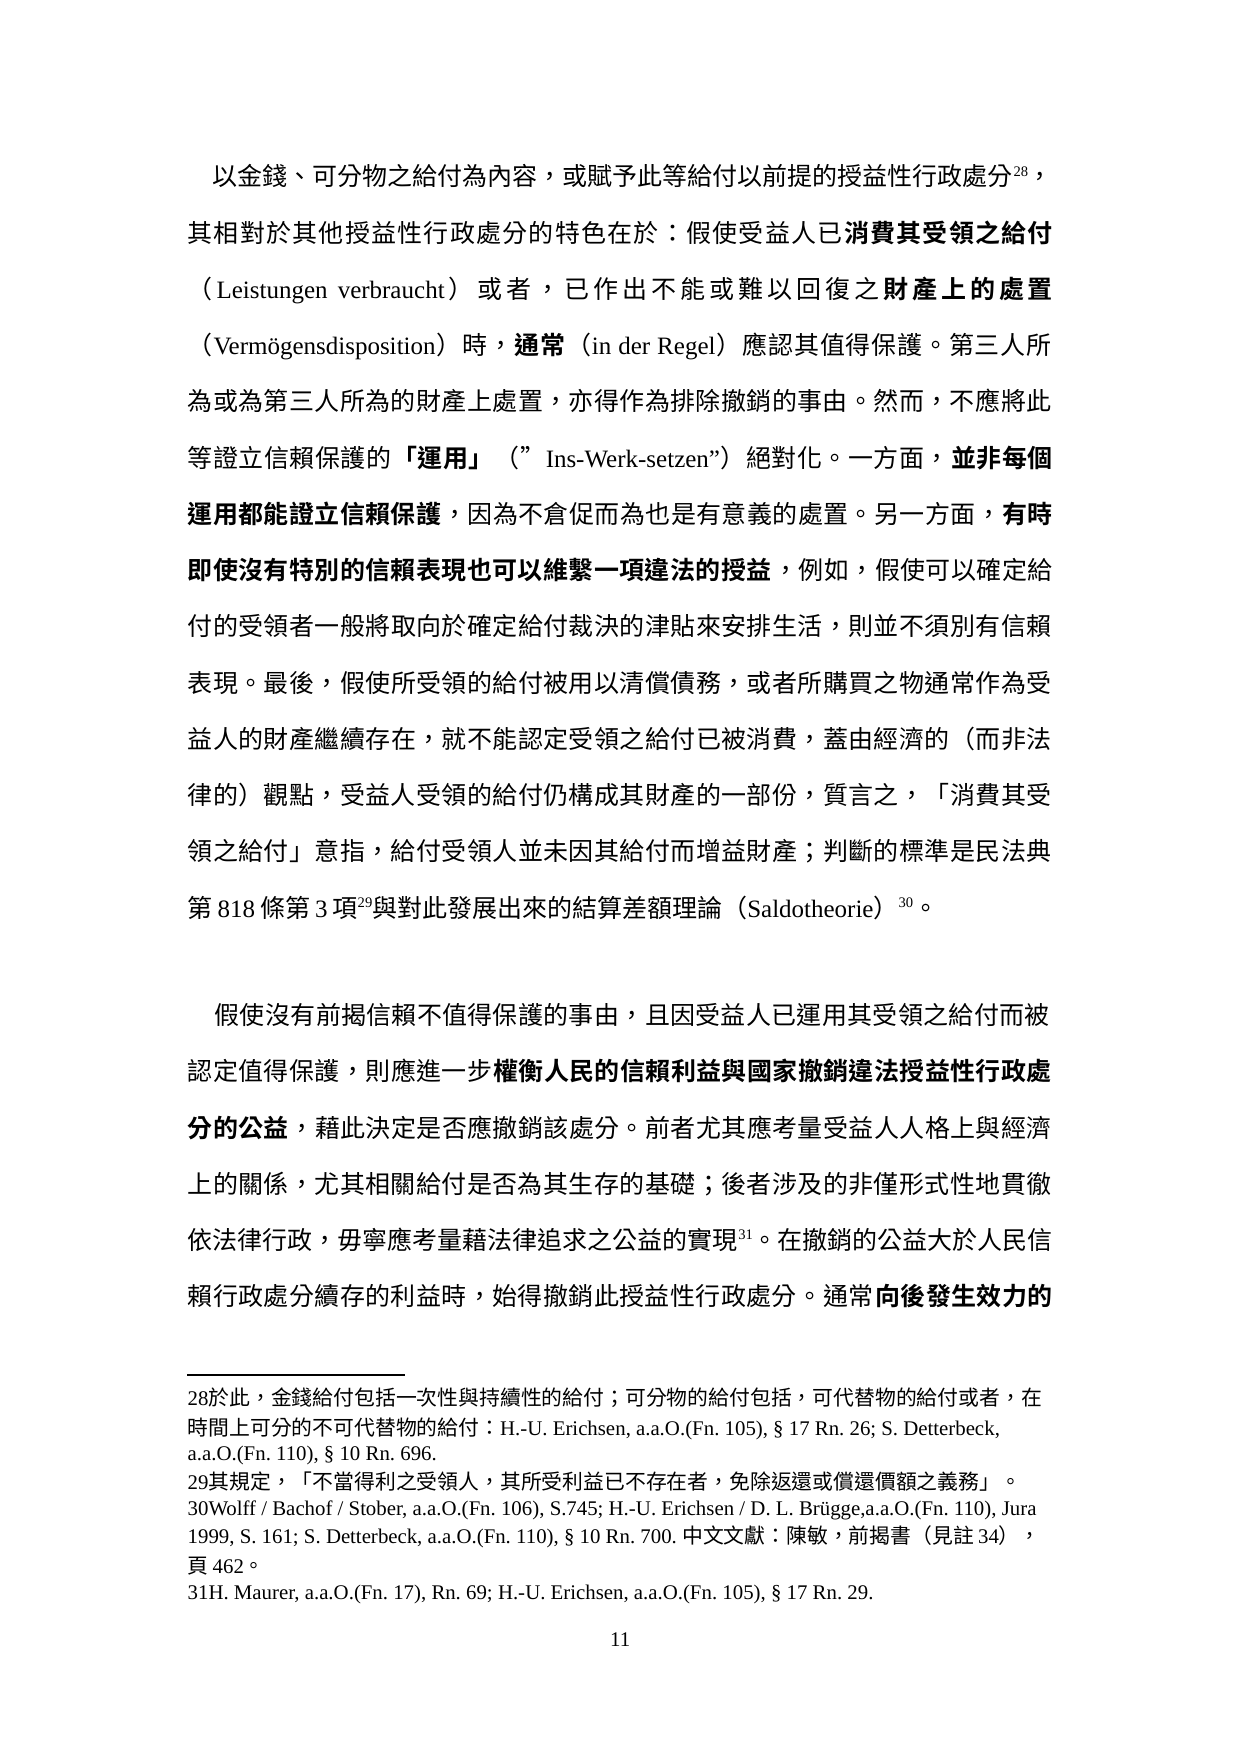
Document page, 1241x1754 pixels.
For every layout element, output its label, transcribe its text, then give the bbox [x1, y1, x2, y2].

text H. Maurer, a.a.O.(Fn. 17), Rn. 69; H.-U. Erichsen, a.a.O.(Fn. 105), § 17 Rn. 29. [187, 1580, 1053, 1604]
text 假使沒有前揭信賴不值得保護的事由，且因受益人已運用其受領之給付而被認定值得保護，則應進一步權衡人民的信賴利益與國家撤銷違法授益性行政處分的公益，藉此決定是否應撤銷該處分。前者尤其應考量受益人人格上與經濟上的關係，尤其相關給付是否為其生存的基礎；後者涉及的非僅形式性地貫徹依法律行政，毋寧應考量藉法律追求之公益的實現。在撤銷的公益大於人民信賴行政處分續存的利益時，始得撤銷此授益性行政處分。通常向後發生效力的 [187, 989, 1053, 1307]
text 以金錢、可分物之給付為內容，或賦予此等給付以前提的授益性行政處分，其相對於其他授益性行政處分的特色在於：假使受益人已消費其受領之給付（Leistungen verbraucht）或者，已作出不能或難以回復之財產上的處置（Vermögensdisposition）時，通常（in der Regel）應認其值得保護。第三人所為或為第三人所為的財產上處置，亦得作為排除撤銷的事由。然而，不應將此等證立信賴保護的「運用」（”Ins-Werk-setzen”）絕對化。一方面，並非每個運用都能證立信賴保護，因為不倉促而為也是有意義的處置。另一方面，有時即使沒有特別的信賴表現也可以維繫一項違法的授益，例如，假使可以確定給付的受領者一般將取向於確定給付裁決的津貼來安排生活，則並不須別有信賴表現。最後，假使所受領的給付被用以清償債務，或者所購買之物通常作為受益人的財產繼續存在，就不能認定受領之給付已被消費，蓋由經濟的（而非法律的）觀點，受益人受領的給付仍構成其財產的一部份，質言之，「消費其受領之給付」意指，給付受領人並未因其給付而增益財產；判斷的標準是民法典第818條第3項與對此發展出來的結算差額理論（Saldotheorie）。 [187, 150, 1053, 919]
text Wolff / Bachof / Stober, a.a.O.(Fn. 106), S.745; H.-U. Erichsen / D. L. Brügge,a.a.O.(Fn. 110), Jura 1999, S. 161; S. Detterbeck, a.a.O.(Fn. 110), § 10 Rn. 700. 中文文獻：陳敏，前揭書（見註34），頁462。 [187, 1495, 1053, 1580]
text 其規定，「不當得利之受領人，其所受利益已不存在者，免除返還或償還價額之義務」。 [187, 1465, 1053, 1495]
text 於此，金錢給付包括一次性與持續性的給付；可分物的給付包括，可代替物的給付或者，在時間上可分的不可代替物的給付：H.-U. Erichsen, a.a.O.(Fn. 105), § 17 Rn. 26; S. Detterbeck, a.a.O.(Fn. 110), § 10 Rn. 696. [187, 1381, 1053, 1465]
